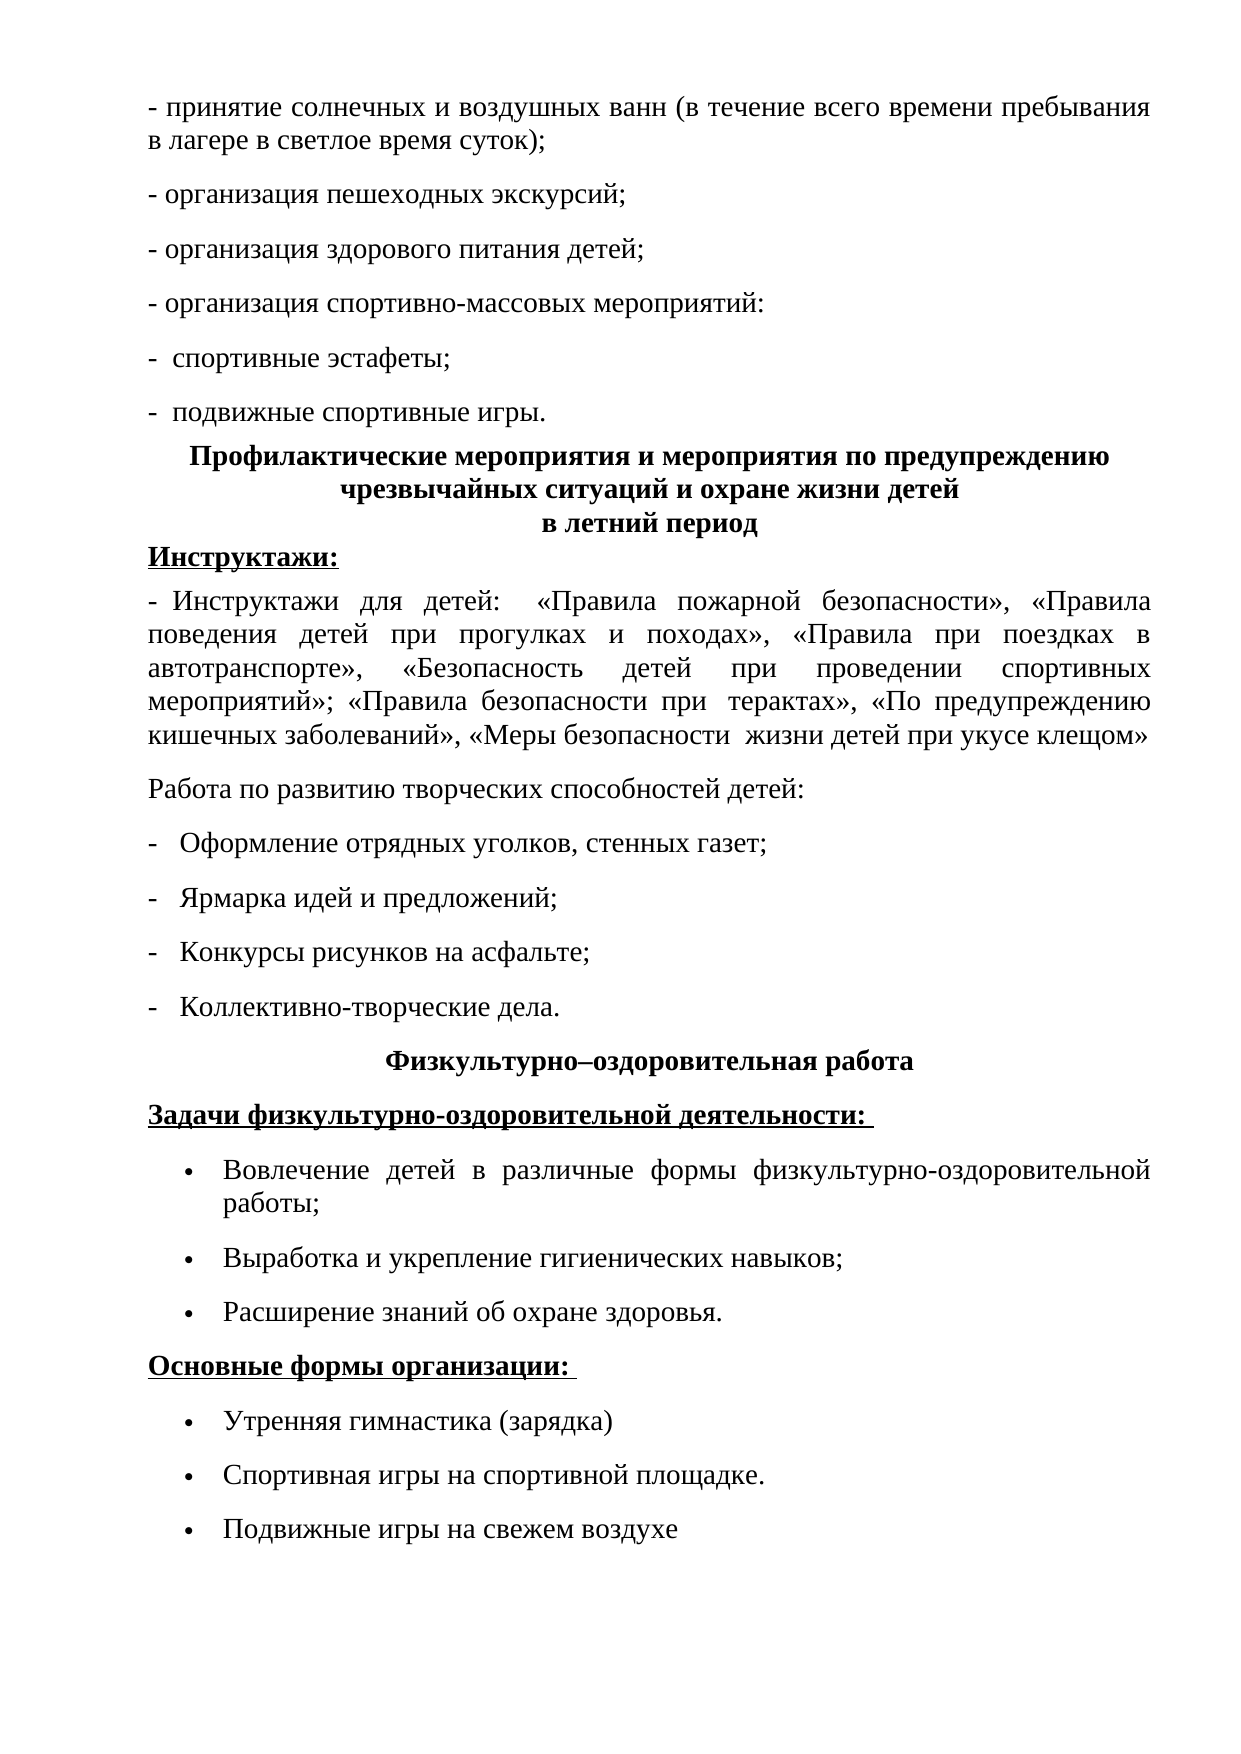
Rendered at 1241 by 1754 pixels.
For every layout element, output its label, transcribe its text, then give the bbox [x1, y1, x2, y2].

text - подвижные спортивные игры. [148, 394, 1152, 428]
text Инструктажи: [148, 539, 1152, 572]
list Вовлечение детей в различные формы физкультурно-оздоровительной работы; [185, 1152, 1152, 1219]
text Задачи физкультурно-оздоровительной деятельности: [148, 1097, 1152, 1131]
text Основные формы организации: [148, 1348, 1152, 1382]
text - Инструктажи для детей: «Правила пожарной безопасности», «Правила поведения детей при прогулках и походах», «Правила при поездках в автотранспорте», «Безопасность детей при проведении спортивных мероприятий»; «Правила безопасности при терактах», «По предупреждению кишечных заболеваний», «Меры безопасности жизни детей при укусе клещом» [148, 583, 1152, 750]
text - Коллективно-творческие дела. [148, 989, 1152, 1022]
text - Ярмарка идей и предложений; [148, 880, 1152, 913]
text - организация пешеходных экскурсий; [148, 177, 1152, 210]
text - принятие солнечных и воздушных ванн (в течение всего времени пребывания в лагере в светлое время суток); [148, 89, 1152, 156]
text - Оформление отрядных уголков, стенных газет; [148, 826, 1152, 859]
text - спортивные эстафеты; [148, 340, 1152, 373]
list Утренняя гимнастика (зарядка) [185, 1403, 1152, 1436]
text в летний период [148, 505, 1152, 539]
text Работа по развитию творческих способностей детей: [148, 771, 1152, 805]
list Подвижные игры на свежем воздухе [185, 1512, 1152, 1545]
text - организация здорового питания детей; [148, 231, 1152, 264]
text Профилактические мероприятия и мероприятия по предупреждению чрезвычайных ситуаций и охране жизни детей [148, 438, 1152, 505]
list Спортивная игры на спортивной площадке. [185, 1457, 1152, 1491]
text - организация спортивно-массовых мероприятий: [148, 285, 1152, 319]
text Физкультурно–оздоровительная работа [148, 1043, 1152, 1077]
list Выработка и укрепление гигиенических навыков; [185, 1240, 1152, 1273]
list Расширение знаний об охране здоровья. [185, 1294, 1152, 1328]
text - Конкурсы рисунков на асфальте; [148, 934, 1152, 968]
